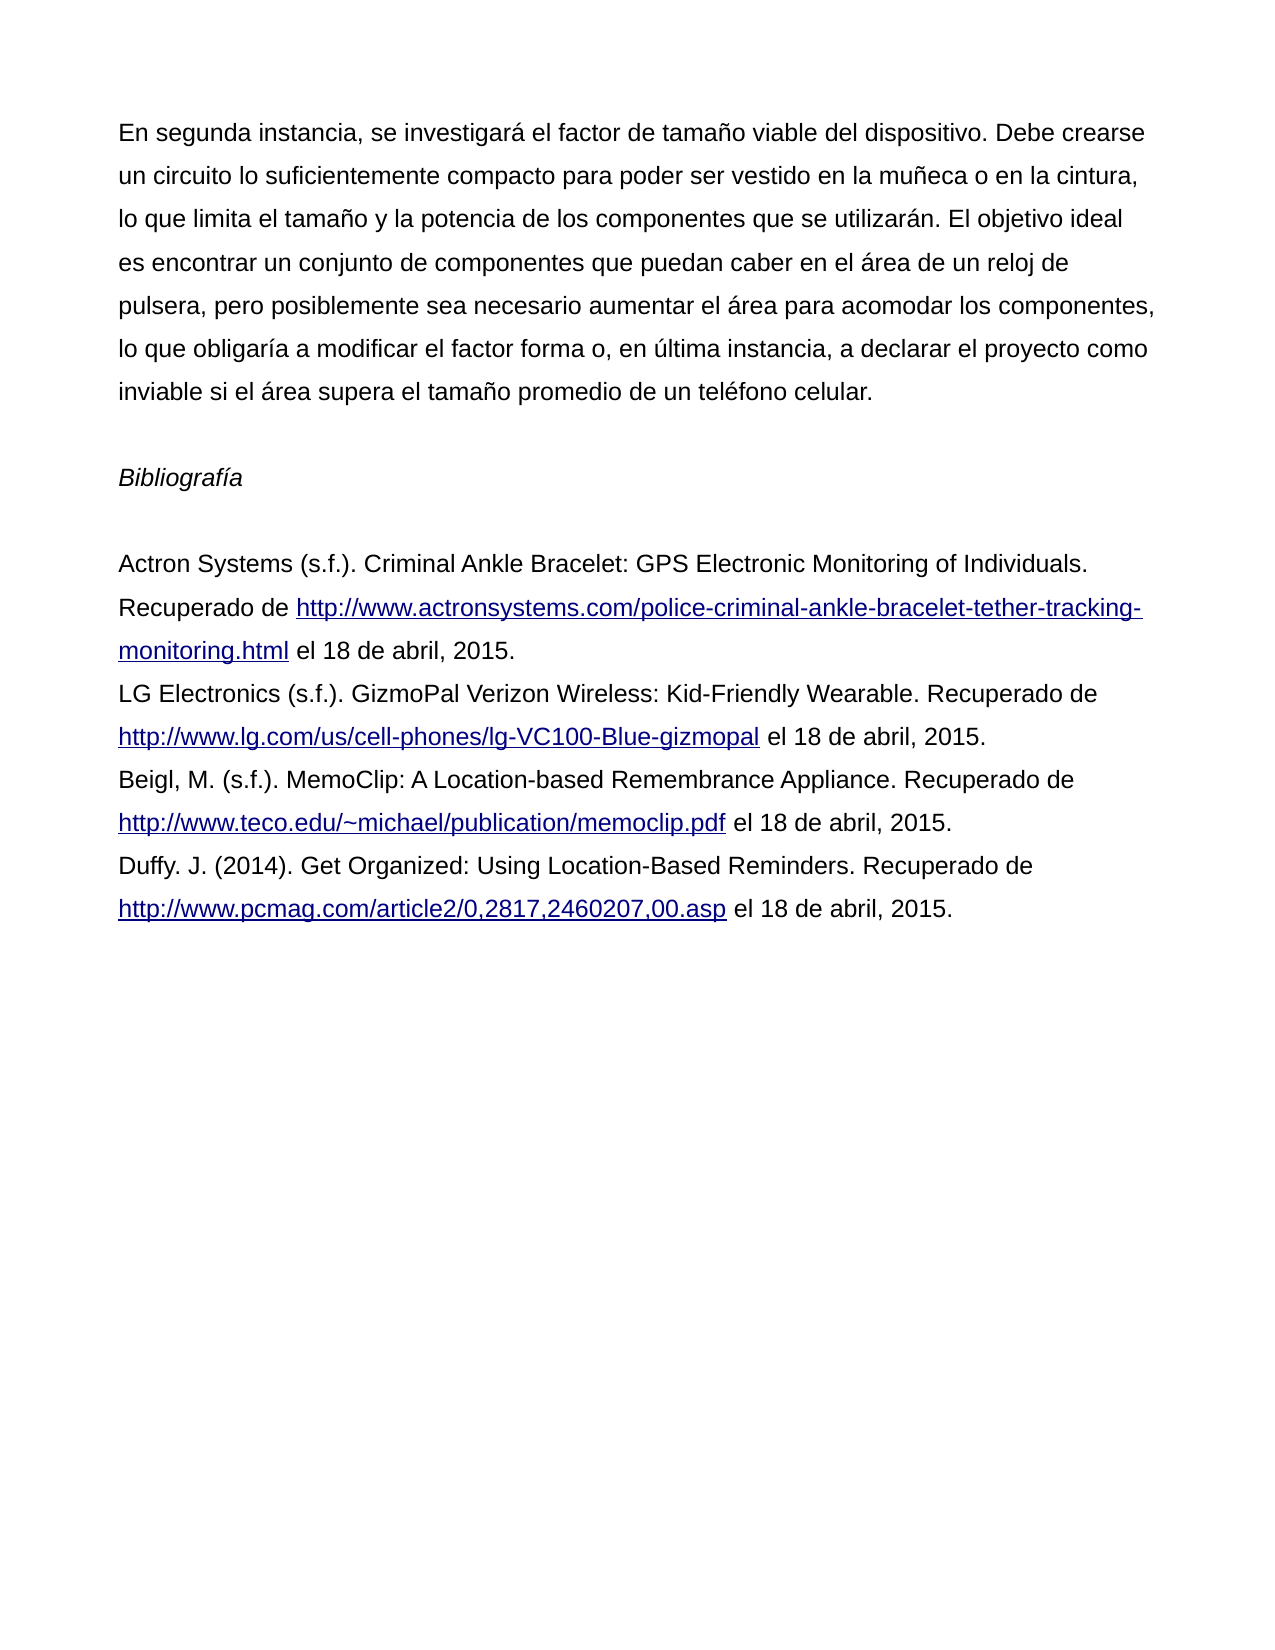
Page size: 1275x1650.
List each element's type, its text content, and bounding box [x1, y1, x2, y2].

text Beigl, M. (s.f.). MemoClip: A Location-based Remembrance Appliance. Recuperado de http://www.teco.edu/~michael/publication/memoclip.pdf el 18 de abril, 2015. [118, 765, 1157, 837]
text Actron Systems (s.f.). Criminal Ankle Bracelet: GPS Electronic Monitoring of Individuals. Recuperado de http://www.actronsystems.com/police-criminal-ankle-bracelet-tether-tracking-monitoring.html el 18 de abril, 2015. [118, 549, 1157, 664]
text Bibliografía [118, 463, 1157, 492]
text En segunda instancia, se investigará el factor de tamaño viable del dispositivo. Debe crearse un circuito lo suficientemente compacto para poder ser vestido en la muñeca o en la cintura, lo que limita el tamaño y la potencia de los componentes que se utilizarán. El objetivo ideal es encontrar un conjunto de componentes que puedan caber en el área de un reloj de pulsera, pero posiblemente sea necesario aumentar el área para acomodar los componentes, lo que obligaría a modificar el factor forma o, en última instancia, a declarar el proyecto como inviable si el área supera el tamaño promedio de un teléfono celular. [118, 118, 1157, 406]
text LG Electronics (s.f.). GizmoPal Verizon Wireless: Kid-Friendly Wearable. Recuperado de http://www.lg.com/us/cell-phones/lg-VC100-Blue-gizmopal el 18 de abril, 2015. [118, 679, 1157, 751]
text Duffy. J. (2014). Get Organized: Using Location-Based Reminders. Recuperado de http://www.pcmag.com/article2/0,2817,2460207,00.asp el 18 de abril, 2015. [118, 851, 1157, 923]
